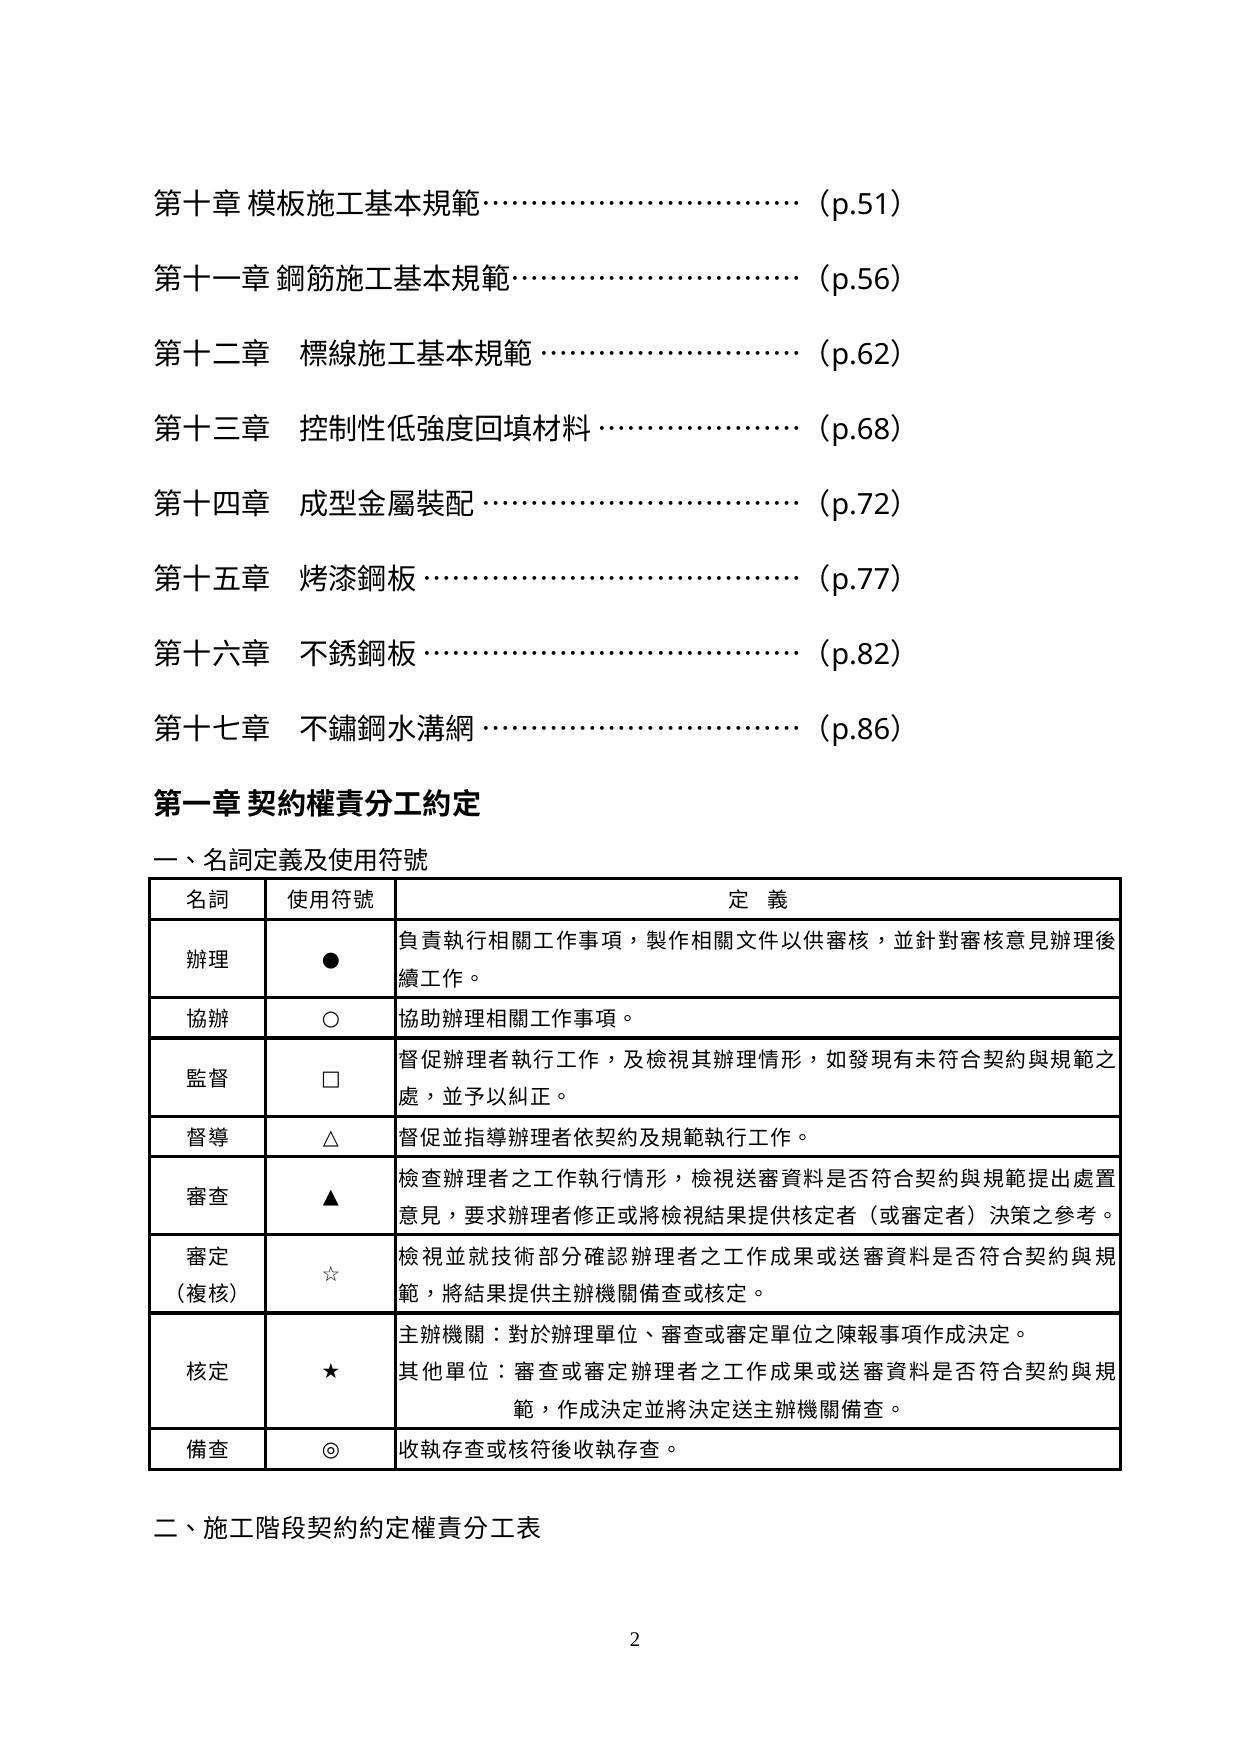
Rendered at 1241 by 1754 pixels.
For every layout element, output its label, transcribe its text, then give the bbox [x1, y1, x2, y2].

table_cell 督促並指導辦理者依契約及規範執行工作。 [397, 1118, 1119, 1155]
table_cell ▲ [267, 1158, 394, 1233]
table_cell ◎ [267, 1430, 394, 1468]
table_cell ○ [267, 999, 394, 1036]
text 一、名詞定義及使用符號 [153, 839, 1116, 877]
table_header 名詞 [151, 880, 264, 918]
table_header 使用符號 [267, 880, 394, 918]
table_cell ☆ [267, 1236, 394, 1311]
table_cell 協辦 [151, 999, 264, 1036]
table_cell 檢視並就技術部分確認辦理者之工作成果或送審資料是否符合契約與規範，將結果提供主辦機關備查或核定。 [397, 1236, 1119, 1311]
text 第十二章 標線施工基本規範 ………………………（p.62） [153, 314, 1116, 389]
table_cell ★ [267, 1315, 394, 1427]
table_cell 審查 [151, 1158, 264, 1233]
text 第十七章 不鏽鋼水溝網 ……………………………（p.86） [153, 689, 1116, 764]
table_cell 收執存查或核符後收執存查。 [397, 1430, 1119, 1468]
table_cell □ [267, 1040, 394, 1114]
table_cell 督促辦理者執行工作，及檢視其辦理情形，如發現有未符合契約與規範之處，並予以糾正。 [397, 1040, 1119, 1114]
table_header 定 義 [397, 880, 1119, 918]
table_cell 備查 [151, 1430, 264, 1468]
table_cell 辦理 [151, 921, 264, 996]
table_cell ● [267, 921, 394, 996]
table_cell 檢查辦理者之工作執行情形，檢視送審資料是否符合契約與規範提出處置意見，要求辦理者修正或將檢視結果提供核定者（或審定者）決策之參考。 [397, 1158, 1119, 1233]
table_cell 核定 [151, 1315, 264, 1427]
text 第十五章 烤漆鋼板 …………………………………（p.77） [153, 539, 1116, 614]
table_cell 審定 （複核） [151, 1236, 264, 1311]
text 第十一章 鋼筋施工基本規範…………………………（p.56） [153, 239, 1116, 314]
table_cell 協助辦理相關工作事項。 [397, 999, 1119, 1036]
text 第十六章 不銹鋼板 …………………………………（p.82） [153, 614, 1116, 689]
table_cell 負責執行相關工作事項，製作相關文件以供審核，並針對審核意見辦理後續工作。 [397, 921, 1119, 996]
text 第十三章 控制性低強度回填材料 …………………（p.68） [153, 389, 1116, 464]
table_cell △ [267, 1118, 394, 1155]
table_cell 監督 [151, 1040, 264, 1114]
table_cell 主辦機關：對於辦理單位、審查或審定單位之陳報事項作成決定。 其他單位：審查或審定辦理者之工作成果或送審資料是否符合契約與規範，作成決定並將決定送主辦機關備查。 [397, 1315, 1119, 1427]
table_cell 督導 [151, 1118, 264, 1155]
text 第十四章 成型金屬裝配 ……………………………（p.72） [153, 464, 1116, 539]
text 二、施工階段契約約定權責分工表 [153, 1508, 1116, 1546]
text 第十章 模板施工基本規範……………………………（p.51） [153, 164, 1116, 239]
text 第一章 契約權責分工約定 [153, 764, 1116, 839]
